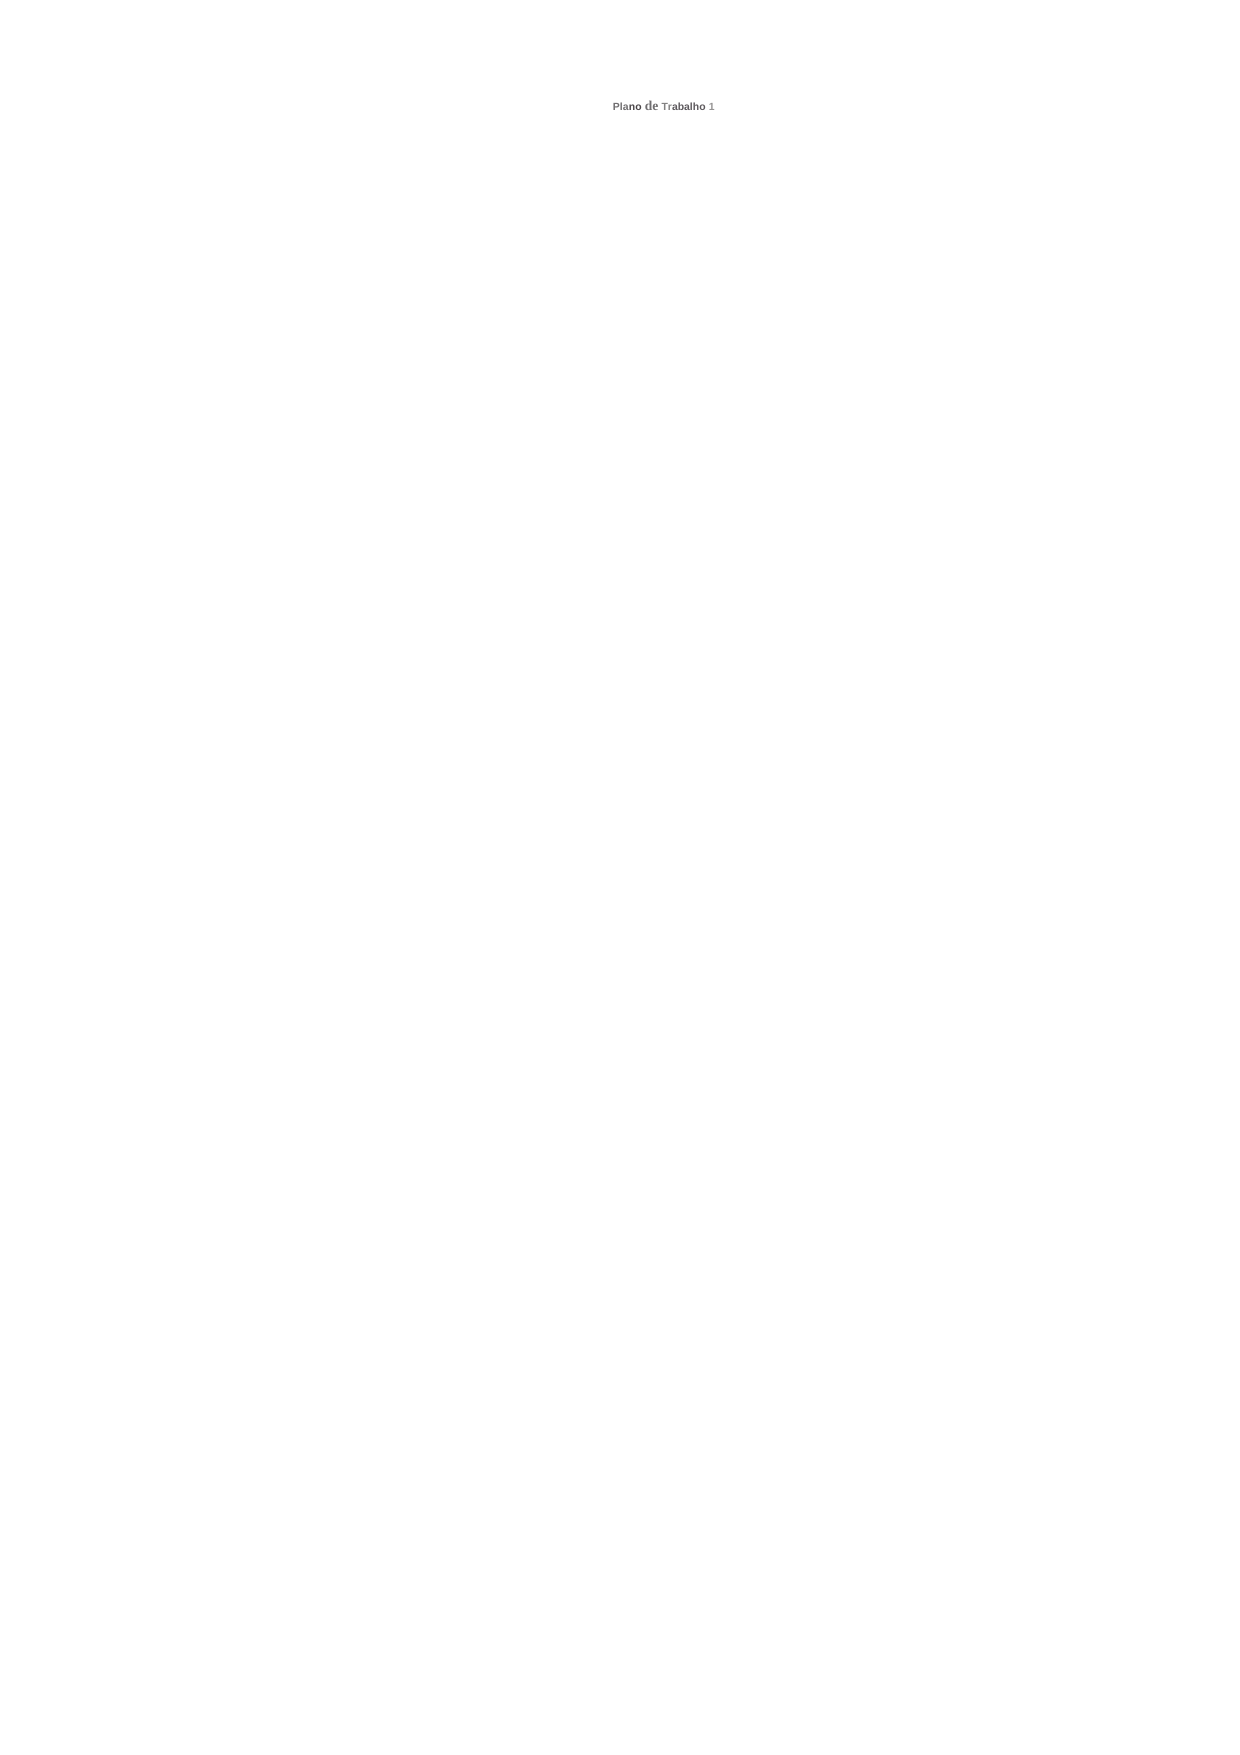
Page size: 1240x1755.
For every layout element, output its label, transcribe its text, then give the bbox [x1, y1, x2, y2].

text Plano de Trabalho 1 [216, 98, 1110, 113]
